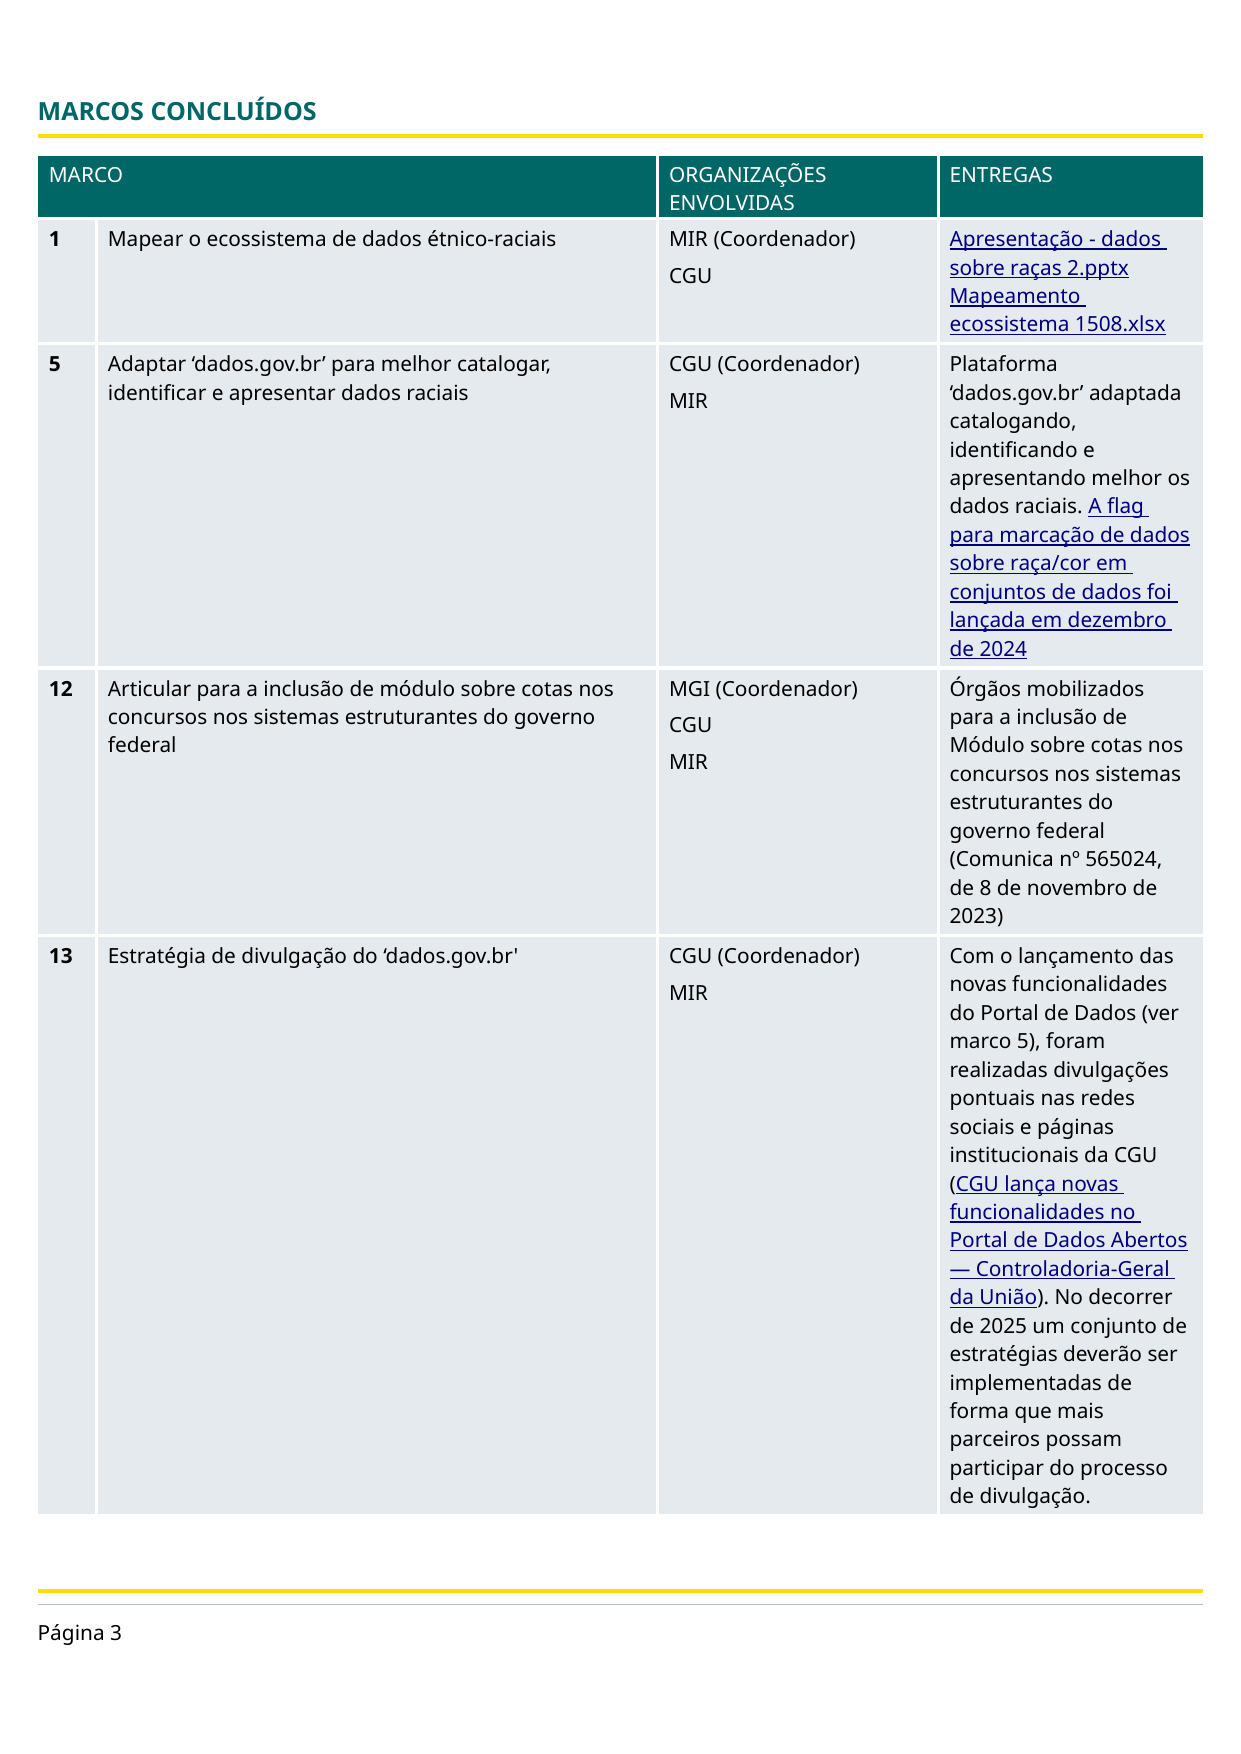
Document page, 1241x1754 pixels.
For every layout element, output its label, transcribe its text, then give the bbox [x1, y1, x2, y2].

table_cell CGU (Coordenador) MIR [659, 937, 937, 1514]
table_cell MIR (Coordenador) CGU [659, 220, 937, 342]
table_cell Estratégia de divulgação do ‘dados.gov.br' [98, 937, 656, 1514]
table_cell Plataforma ‘dados.gov.br’ adaptada catalogando, identificando e apresentando melhor os dados raciais. A flag para marcação de dados sobre raça/cor em conjuntos de dados foi lançada em dezembro de 2024 [940, 345, 1203, 666]
table_cell 5 [38, 345, 95, 666]
table_cell Com o lançamento das novas funcionalidades do Portal de Dados (ver marco 5), foram realizadas divulgações pontuais nas redes sociais e páginas institucionais da CGU (CGU lança novas funcionalidades no Portal de Dados Abertos — Controladoria-Geral da União). No decorrer de 2025 um conjunto de estratégias deverão ser implementadas de forma que mais parceiros possam participar do processo de divulgação. [940, 937, 1203, 1514]
table_cell Apresentação - dados sobre raças 2.pptx Mapeamento ecossistema 1508.xlsx [940, 220, 1203, 342]
table_cell Mapear o ecossistema de dados étnico-raciais [98, 220, 656, 342]
table_header marco [38, 156, 656, 217]
table_cell CGU (Coordenador) MIR [659, 345, 937, 666]
table_header organizações envolvidas [659, 156, 937, 217]
table_cell 12 [38, 670, 95, 934]
table_cell Articular para a inclusão de módulo sobre cotas nos concursos nos sistemas estruturantes do governo federal [98, 670, 656, 934]
table_cell MGI (Coordenador) CGU MIR [659, 670, 937, 934]
table_cell 1 [38, 220, 95, 342]
table_cell Órgãos mobilizados para a inclusão de Módulo sobre cotas nos concursos nos sistemas estruturantes do governo federal (Comunica nº 565024, de 8 de novembro de 2023) [940, 670, 1203, 934]
table_header MARCOS CONCLUÍDOS [38, 59, 1203, 133]
table_cell [38, 138, 1203, 156]
table_header ENTREGAS [940, 156, 1203, 217]
table_header [38, 1514, 1203, 1588]
table_cell Adaptar ‘dados.gov.br’ para melhor catalogar, identificar e apresentar dados raciais [98, 345, 656, 666]
table_cell 13 [38, 937, 95, 1514]
